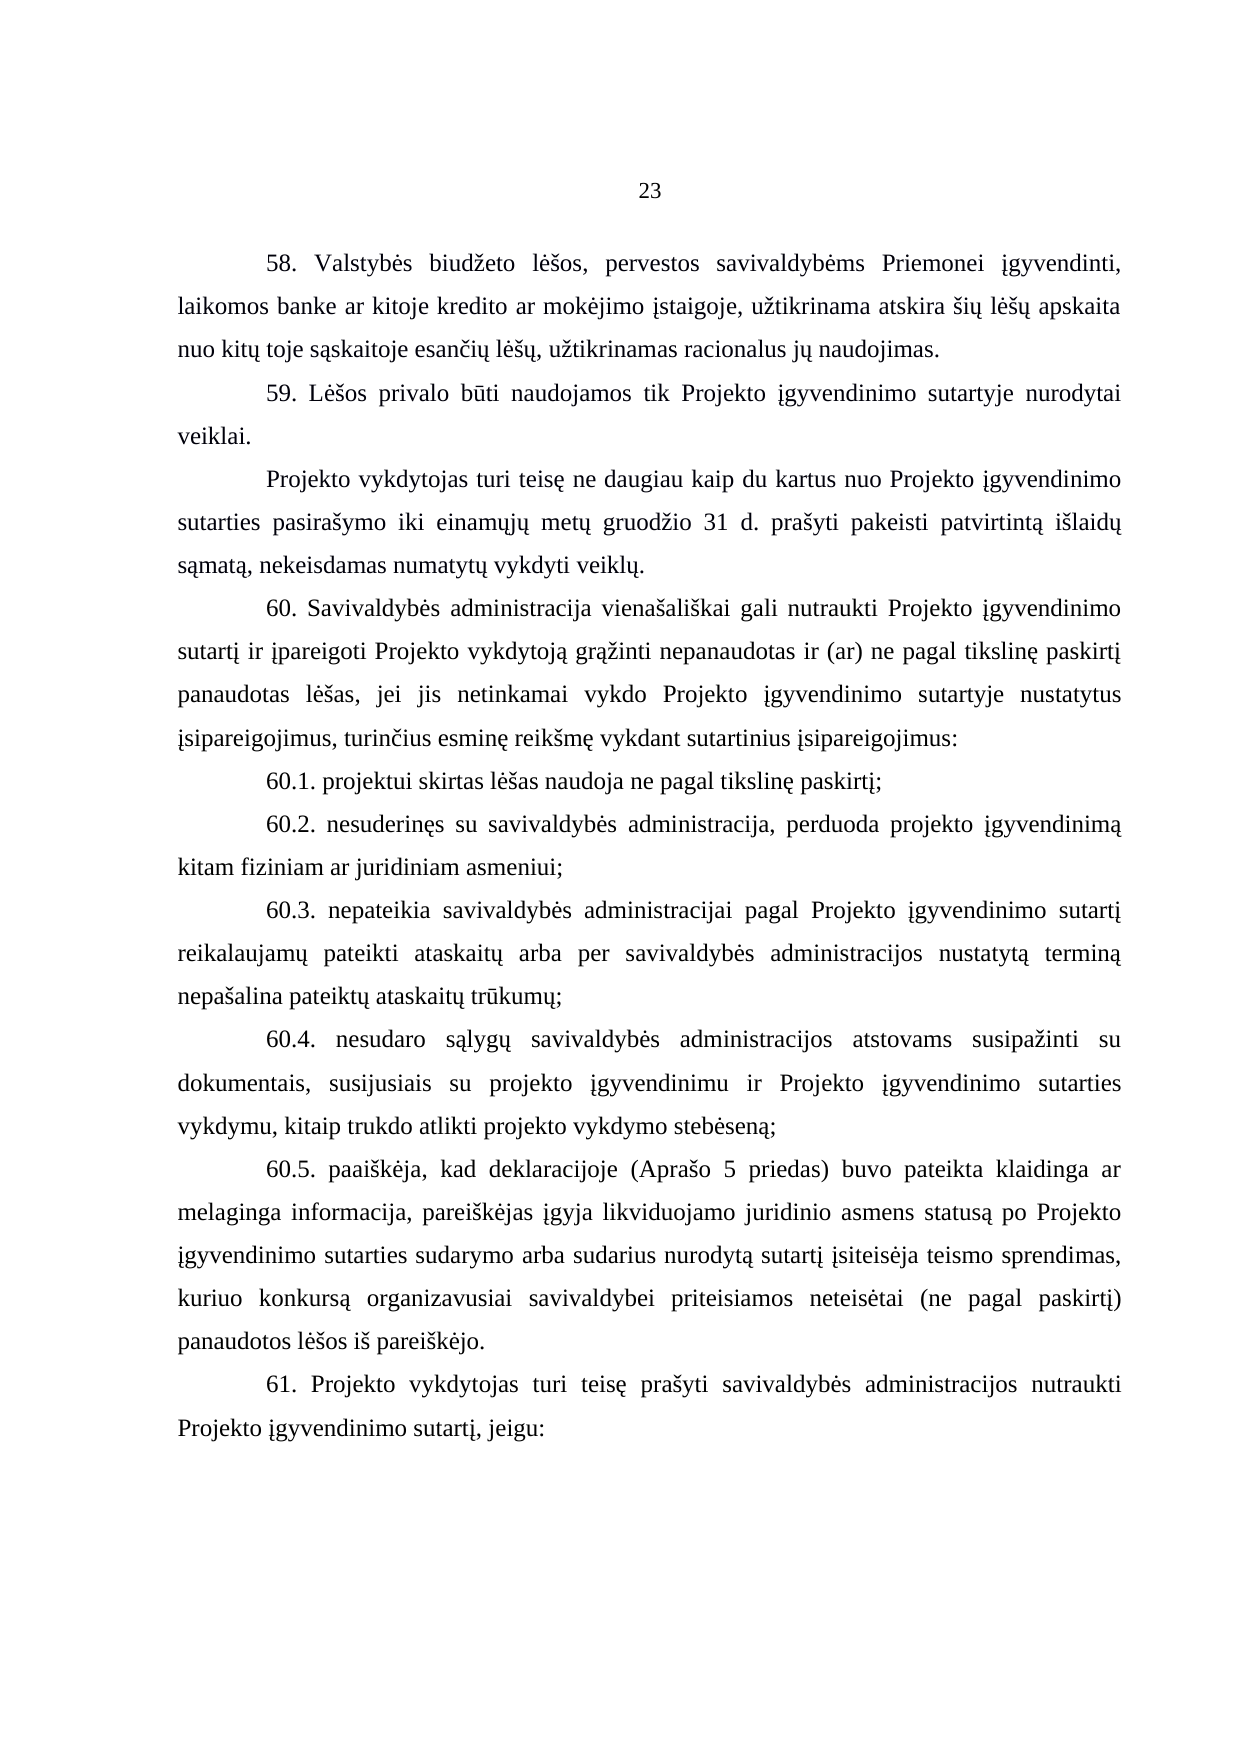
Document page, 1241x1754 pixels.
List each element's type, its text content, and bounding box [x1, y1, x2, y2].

text 60.2. nesuderinęs su savivaldybės administracija, perduoda projekto įgyvendinimą kitam fiziniam ar juridiniam asmeniui; [177, 809, 1122, 881]
text 59. Lėšos privalo būti naudojamos tik Projekto įgyvendinimo sutartyje nurodytai veiklai. [177, 378, 1122, 449]
text Projekto vykdytojas turi teisę ne daugiau kaip du kartus nuo Projekto įgyvendinimo sutarties pasirašymo iki einamųjų metų gruodžio 31 d. prašyti pakeisti patvirtintą išlaidų sąmatą, nekeisdamas numatytų vykdyti veiklų. [177, 464, 1122, 579]
text 60.1. projektui skirtas lėšas naudoja ne pagal tikslinę paskirtį; [177, 766, 1122, 794]
text 60.4. nesudaro sąlygų savivaldybės administracijos atstovams susipažinti su dokumentais, susijusiais su projekto įgyvendinimu ir Projekto įgyvendinimo sutarties vykdymu, kitaip trukdo atlikti projekto vykdymo stebėseną; [177, 1024, 1122, 1139]
text 60. Savivaldybės administracija vienašališkai gali nutraukti Projekto įgyvendinimo sutartį ir įpareigoti Projekto vykdytoją grąžinti nepanaudotas ir (ar) ne pagal tikslinę paskirtį panaudotas lėšas, jei jis netinkamai vykdo Projekto įgyvendinimo sutartyje nustatytus įsipareigojimus, turinčius esminę reikšmę vykdant sutartinius įsipareigojimus: [177, 593, 1122, 751]
text 61. Projekto vykdytojas turi teisę prašyti savivaldybės administracijos nutraukti Projekto įgyvendinimo sutartį, jeigu: [177, 1369, 1122, 1441]
text 60.3. nepateikia savivaldybės administracijai pagal Projekto įgyvendinimo sutartį reikalaujamų pateikti ataskaitų arba per savivaldybės administracijos nustatytą terminą nepašalina pateiktų ataskaitų trūkumų; [177, 895, 1122, 1010]
text 58. Valstybės biudžeto lėšos, pervestos savivaldybėms Priemonei įgyvendinti, laikomos banke ar kitoje kredito ar mokėjimo įstaigoje, užtikrinama atskira šių lėšų apskaita nuo kitų toje sąskaitoje esančių lėšų, užtikrinamas racionalus jų naudojimas. [177, 248, 1122, 363]
text 60.5. paaiškėja, kad deklaracijoje (Aprašo 5 priedas) buvo pateikta klaidinga ar melaginga informacija, pareiškėjas įgyja likviduojamo juridinio asmens statusą po Projekto įgyvendinimo sutarties sudarymo arba sudarius nurodytą sutartį įsiteisėja teismo sprendimas, kuriuo konkursą organizavusiai savivaldybei priteisiamos neteisėtai (ne pagal paskirtį) panaudotos lėšos iš pareiškėjo. [177, 1154, 1122, 1355]
